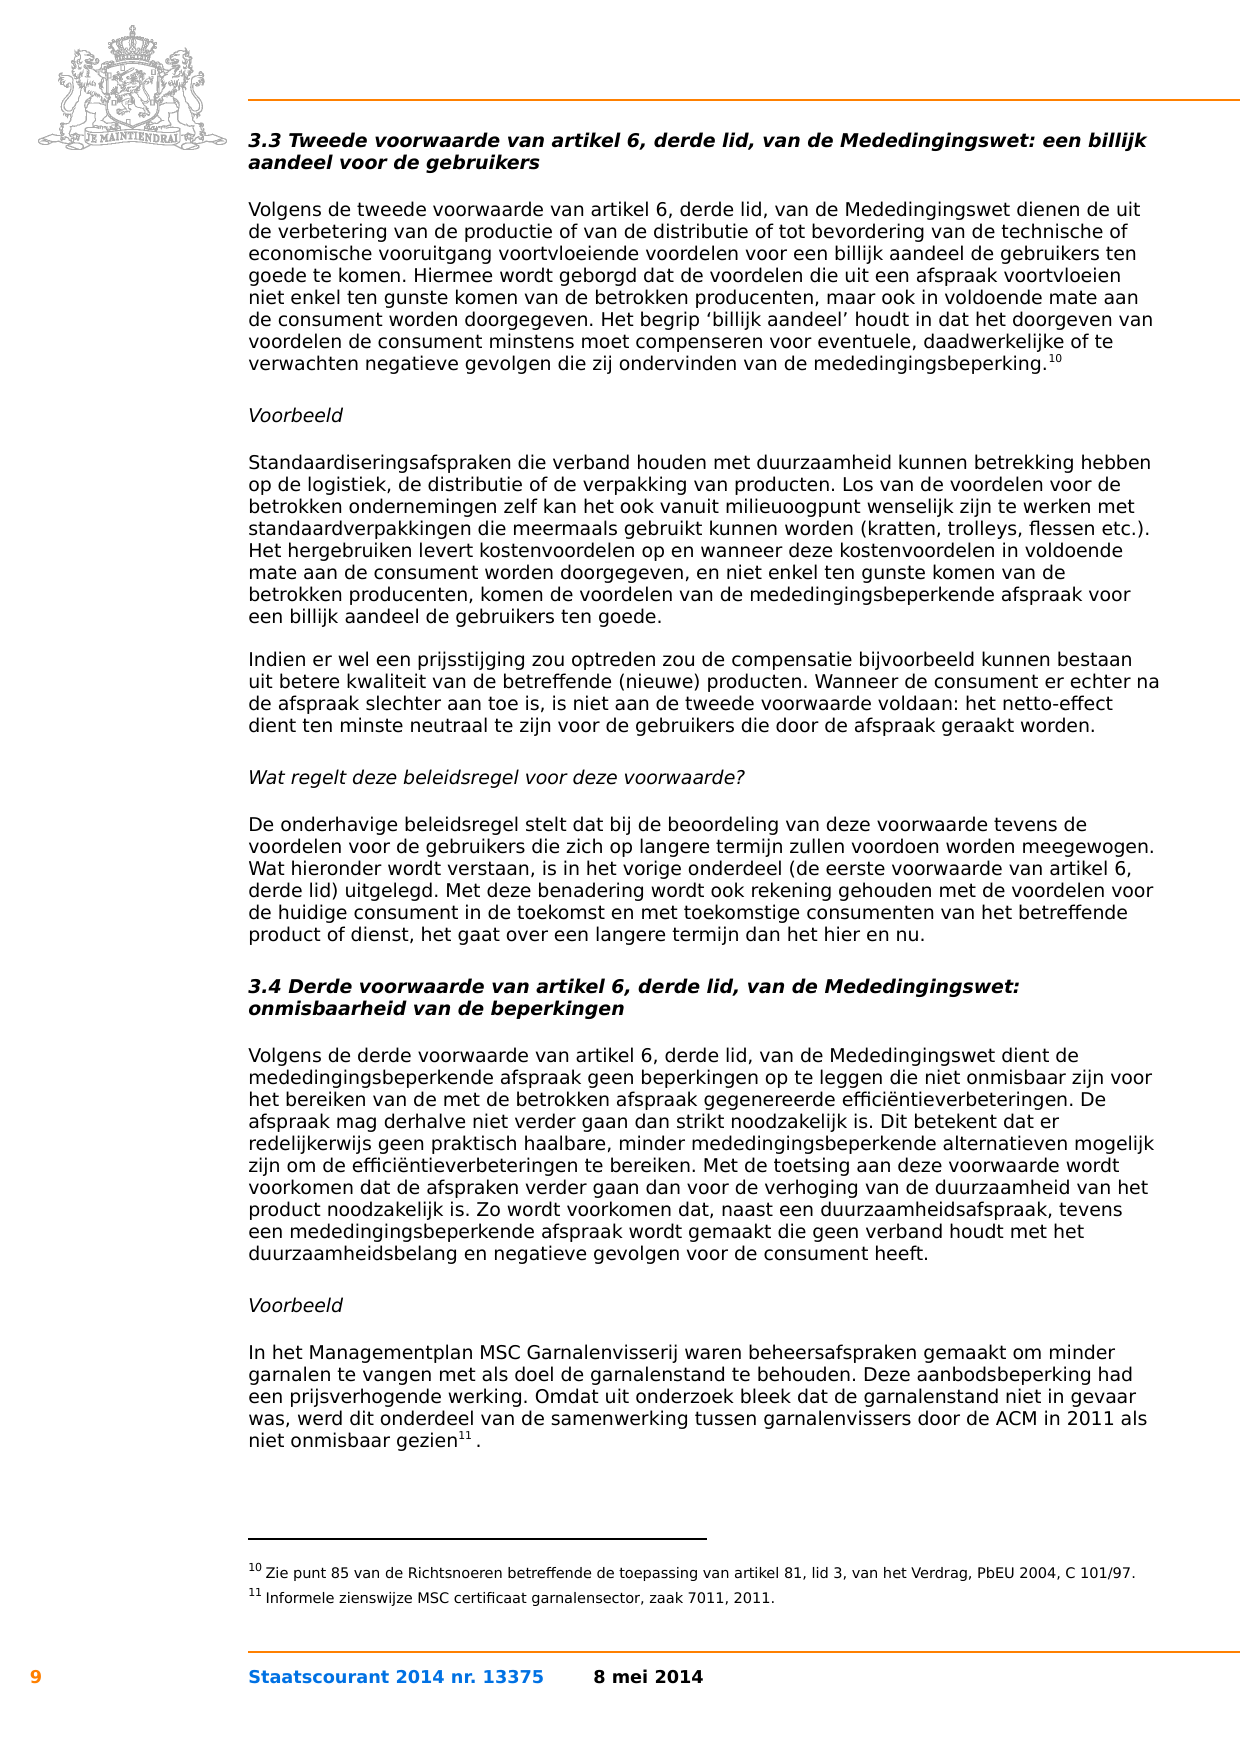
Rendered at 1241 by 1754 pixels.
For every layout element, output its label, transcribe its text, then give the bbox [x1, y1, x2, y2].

subtitle 3.4 Derde voorwaarde van artikel 6, derde lid, van de Mededingingswet: onmisbaarheid van de beperkingen [248, 976, 1163, 1020]
text De onderhavige beleidsregel stelt dat bij de beoordeling van deze voorwaarde tevens de voordelen voor de gebruikers die zich op langere termijn zullen voordoen worden meegewogen. Wat hieronder wordt verstaan, is in het vorige onderdeel (de eerste voorwaarde van artikel 6, derde lid) uitgelegd. Met deze benadering wordt ook rekening gehouden met de voordelen voor de huidige consument in de toekomst en met toekomstige consumenten van het betreffende product of dienst, het gaat over een langere termijn dan het hier en nu. [248, 814, 1163, 946]
subtitle 3.3 Tweede voorwaarde van artikel 6, derde lid, van de Mededingingswet: een billijk aandeel voor de gebruikers [248, 130, 1163, 174]
text Volgens de derde voorwaarde van artikel 6, derde lid, van de Mededingingswet dient de mededingingsbeperkende afspraak geen beperkingen op te leggen die niet onmisbaar zijn voor het bereiken van de met de betrokken afspraak gegenereerde efficiëntieverbeteringen. De afspraak mag derhalve niet verder gaan dan strikt noodzakelijk is. Dit betekent dat er redelijkerwijs geen praktisch haalbare, minder mededingingsbeperkende alternatieven mogelijk zijn om de efficiëntieverbeteringen te bereiken. Met de toetsing aan deze voorwaarde wordt voorkomen dat de afspraken verder gaan dan voor de verhoging van de duurzaamheid van het product noodzakelijk is. Zo wordt voorkomen dat, naast een duurzaamheidsafspraak, tevens een mededingingsbeperkende afspraak wordt gemaakt die geen verband houdt met het duurzaamheidsbelang en negatieve gevolgen voor de consument heeft. [248, 1045, 1163, 1265]
subtitle Voorbeeld [248, 405, 1163, 427]
subtitle Voorbeeld [248, 1295, 1163, 1317]
text In het Managementplan MSC Garnalenvisserij waren beheersafspraken gemaakt om minder garnalen te vangen met als doel de garnalenstand te behouden. Deze aanbodsbeperking had een prijsverhogende werking. Omdat uit onderzoek bleek dat de garnalenstand niet in gevaar was, werd dit onderdeel van de samenwerking tussen garnalenvissers door de ACM in 2011 als niet onmisbaar gezien. [248, 1342, 1163, 1452]
text Standaardiseringsafspraken die verband houden met duurzaamheid kunnen betrekking hebben op de logistiek, de distributie of de verpakking van producten. Los van de voordelen voor de betrokken ondernemingen zelf kan het ook vanuit milieuoogpunt wenselijk zijn te werken met standaardverpakkingen die meermaals gebruikt kunnen worden (kratten, trolleys, flessen etc.). Het hergebruiken levert kostenvoordelen op en wanneer deze kostenvoordelen in voldoende mate aan de consument worden doorgegeven, en niet enkel ten gunste komen van de betrokken producenten, komen de voordelen van de mededingingsbeperkende afspraak voor een billijk aandeel de gebruikers ten goede. [248, 452, 1163, 627]
text Informele zienswijze MSC certificaat garnalensector, zaak 7011, 2011. [248, 1586, 1163, 1608]
text Zie punt 85 van de Richtsnoeren betreffende de toepassing van artikel 81, lid 3, van het Verdrag, PbEU 2004, C 101/97. [248, 1561, 1163, 1583]
subtitle Wat regelt deze beleidsregel voor deze voorwaarde? [248, 767, 1163, 789]
picture [38, 25, 227, 150]
text Indien er wel een prijsstijging zou optreden zou de compensatie bijvoorbeeld kunnen bestaan uit betere kwaliteit van de betreffende (nieuwe) producten. Wanneer de consument er echter na de afspraak slechter aan toe is, is niet aan de tweede voorwaarde voldaan: het netto-effect dient ten minste neutraal te zijn voor de gebruikers die door de afspraak geraakt worden. [248, 649, 1163, 737]
text Volgens de tweede voorwaarde van artikel 6, derde lid, van de Mededingingswet dienen de uit de verbetering van de productie of van de distributie of tot bevordering van de technische of economische vooruitgang voortvloeiende voordelen voor een billijk aandeel de gebruikers ten goede te komen. Hiermee wordt geborgd dat de voordelen die uit een afspraak voortvloeien niet enkel ten gunste komen van de betrokken producenten, maar ook in voldoende mate aan de consument worden doorgegeven. Het begrip ‘billijk aandeel’ houdt in dat het doorgeven van voordelen de consument minstens moet compenseren voor eventuele, daadwerkelijke of te verwachten negatieve gevolgen die zij ondervinden van de mededingingsbeperking. [248, 199, 1163, 375]
